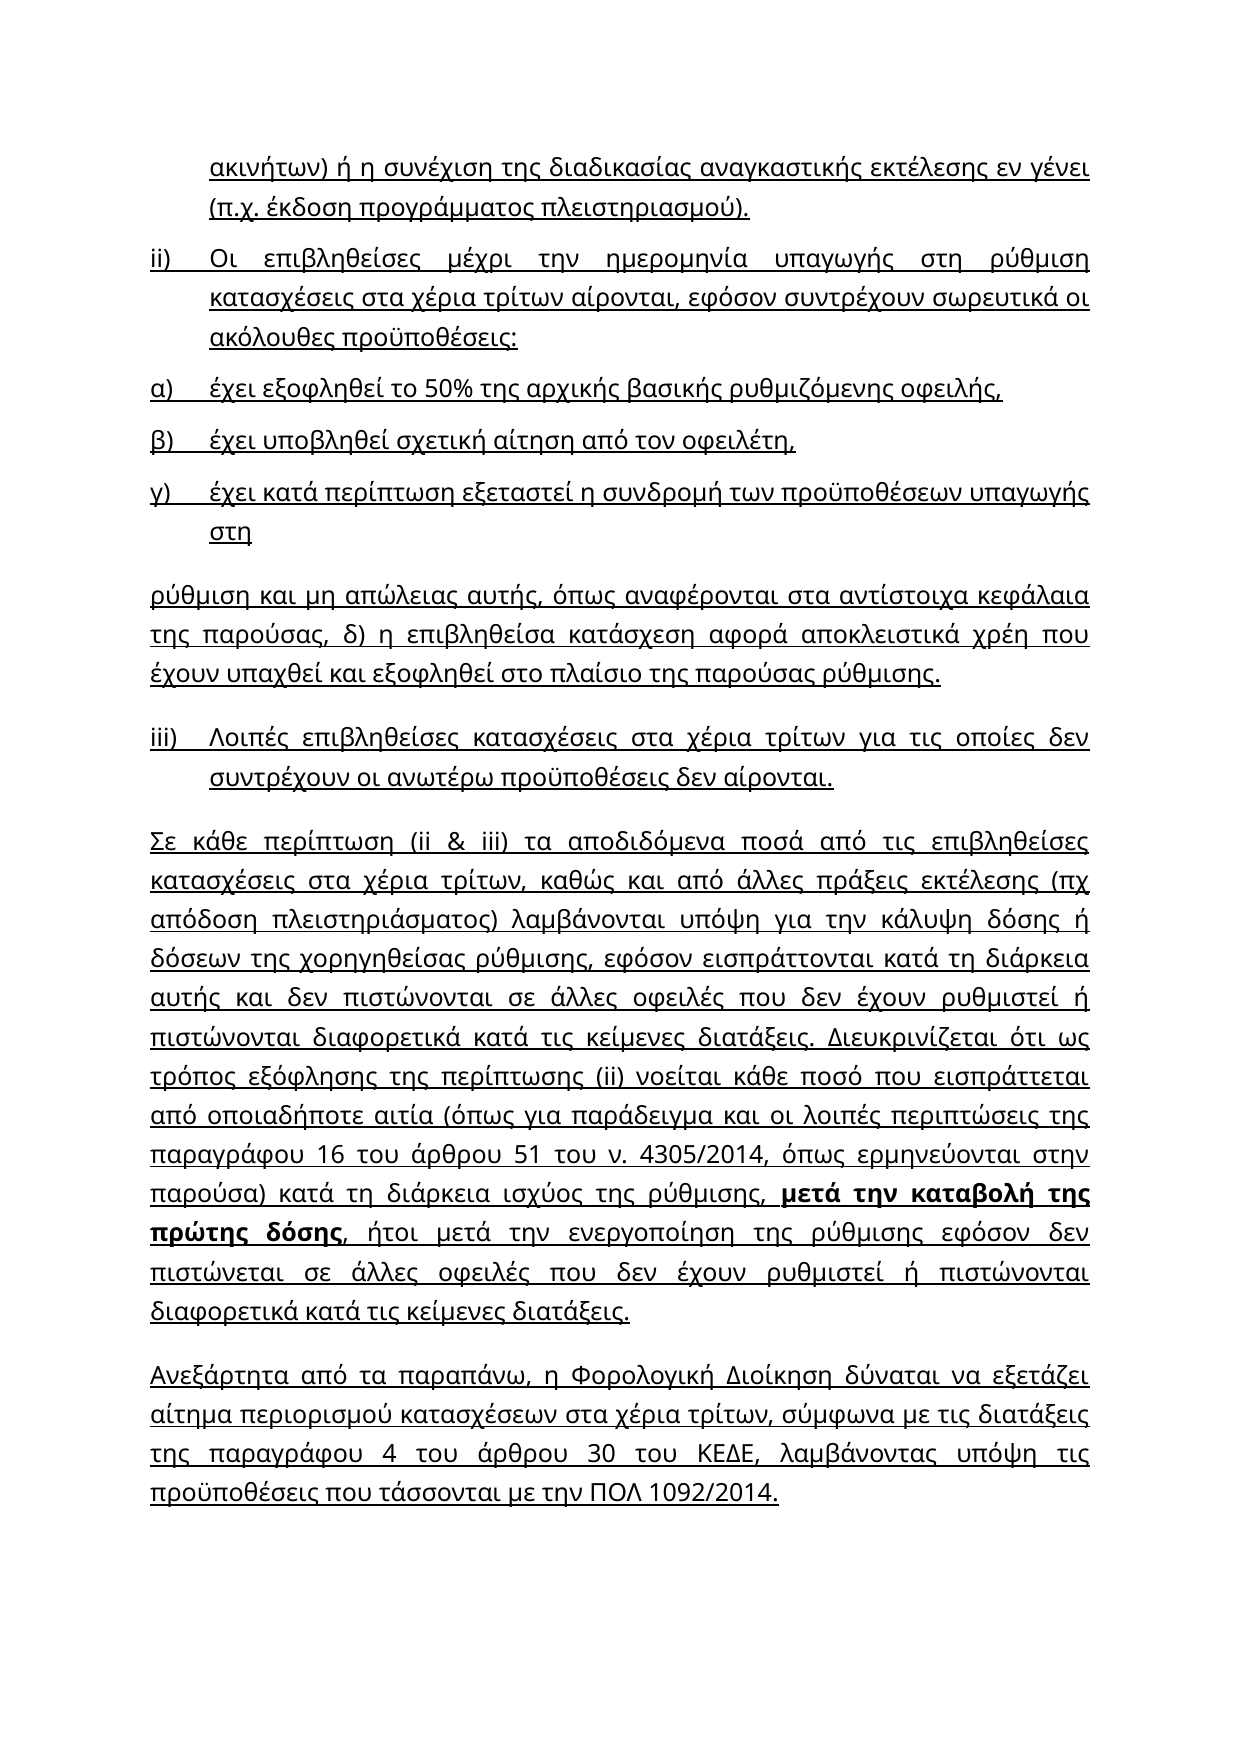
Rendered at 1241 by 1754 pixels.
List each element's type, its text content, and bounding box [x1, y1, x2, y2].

list στη [150, 505, 1090, 547]
text δόσεων της χορηγηθείσας ρύθμισης, εφόσον εισπράττονται κατά τη διάρκεια [150, 932, 1090, 970]
text πρώτης δόσης, ήτοι μετά την ενεργοποίηση της ρύθμισης εφόσον δεν [150, 1206, 1090, 1244]
text Ανεξάρτητα από τα παραπάνω, η Φορολογική Διοίκηση δύναται να εξετάζει [150, 1357, 1090, 1386]
list συντρέχουν οι ανωτέρω προϋποθέσεις δεν αίρονται. [150, 751, 1090, 793]
list iii) Λοιπές επιβληθείσες κατασχέσεις στα χέρια τρίτων για τις οποίες δεν [150, 720, 1090, 749]
text Σε κάθε περίπτωση (ii & iii) τα αποδιδόμενα ποσά από τις επιβληθείσες κατασχέσεις στα χέρια τρίτων, καθώς και από άλλες πράξεις εκτέλεσης (πχ [150, 823, 1090, 891]
text έχουν υπαχθεί και εξοφληθεί στο πλαίσιο της παρούσας ρύθμισης. [150, 647, 1090, 690]
text αίτημα περιορισμού κατασχέσεων στα χέρια τρίτων, σύμφωνα με τις διατάξεις [150, 1388, 1090, 1426]
list ii) Οι επιβληθείσες μέχρι την ημερομηνία υπαγωγής στη ρύθμιση [150, 241, 1090, 270]
text προϋποθέσεις που τάσσονται με την ΠΟΛ 1092/2014. [150, 1467, 1090, 1509]
text διαφορετικά κατά τις κείμενες διατάξεις. [150, 1285, 1090, 1327]
text ρύθμιση και μη απώλειας αυτής, όπως αναφέρονται στα αντίστοιχα κεφάλαια [150, 577, 1090, 606]
text πιστώνεται σε άλλες οφειλές που δεν έχουν ρυθμιστεί ή πιστώνονται [150, 1246, 1090, 1283]
text παραγράφου 16 του άρθρου 51 του ν. 4305/2014, όπως ερμηνεύονται στην [150, 1128, 1090, 1166]
text από οποιαδήποτε αιτία (όπως για παράδειγμα και οι λοιπές περιπτώσεις της [150, 1089, 1090, 1126]
list κατασχέσεις στα χέρια τρίτων αίρονται, εφόσον συντρέχουν σωρευτικά οι ακόλουθες προϋποθέσεις: [150, 272, 1090, 353]
text παρούσα) κατά τη διάρκεια ισχύος της ρύθμισης, μετά την καταβολή της [150, 1167, 1090, 1205]
list γ) έχει κατά περίπτωση εξεταστεί η συνδρομή των προϋποθέσεων υπαγωγής [150, 474, 1090, 503]
text πιστώνονται διαφορετικά κατά τις κείμενες διατάξεις. Διευκρινίζεται ότι ως [150, 1011, 1090, 1048]
text αυτής και δεν πιστώνονται σε άλλες οφειλές που δεν έχουν ρυθμιστεί ή [150, 972, 1090, 1009]
list ακινήτων) ή η συνέχιση της διαδικασίας αναγκαστικής εκτέλεσης εν γένει (π.χ. έκδοση προγράμματος πλειστηριασμού). [150, 150, 1090, 223]
text της παρούσας, δ) η επιβληθείσα κατάσχεση αφορά αποκλειστικά χρέη που [150, 608, 1090, 646]
list β) έχει υποβληθεί σχετική αίτηση από τον οφειλέτη, [150, 422, 1090, 457]
text απόδοση πλειστηριάσματος) λαμβάνονται υπόψη για την κάλυψη δόσης ή [150, 893, 1090, 931]
list α) έχει εξοφληθεί το 50% της αρχικής βασικής ρυθμιζόμενης οφειλής, [150, 371, 1090, 405]
text τρόπος εξόφλησης της περίπτωσης (ii) νοείται κάθε ποσό που εισπράττεται [150, 1050, 1090, 1087]
text της παραγράφου 4 του άρθρου 30 του ΚΕΔΕ, λαμβάνοντας υπόψη τις [150, 1427, 1090, 1465]
